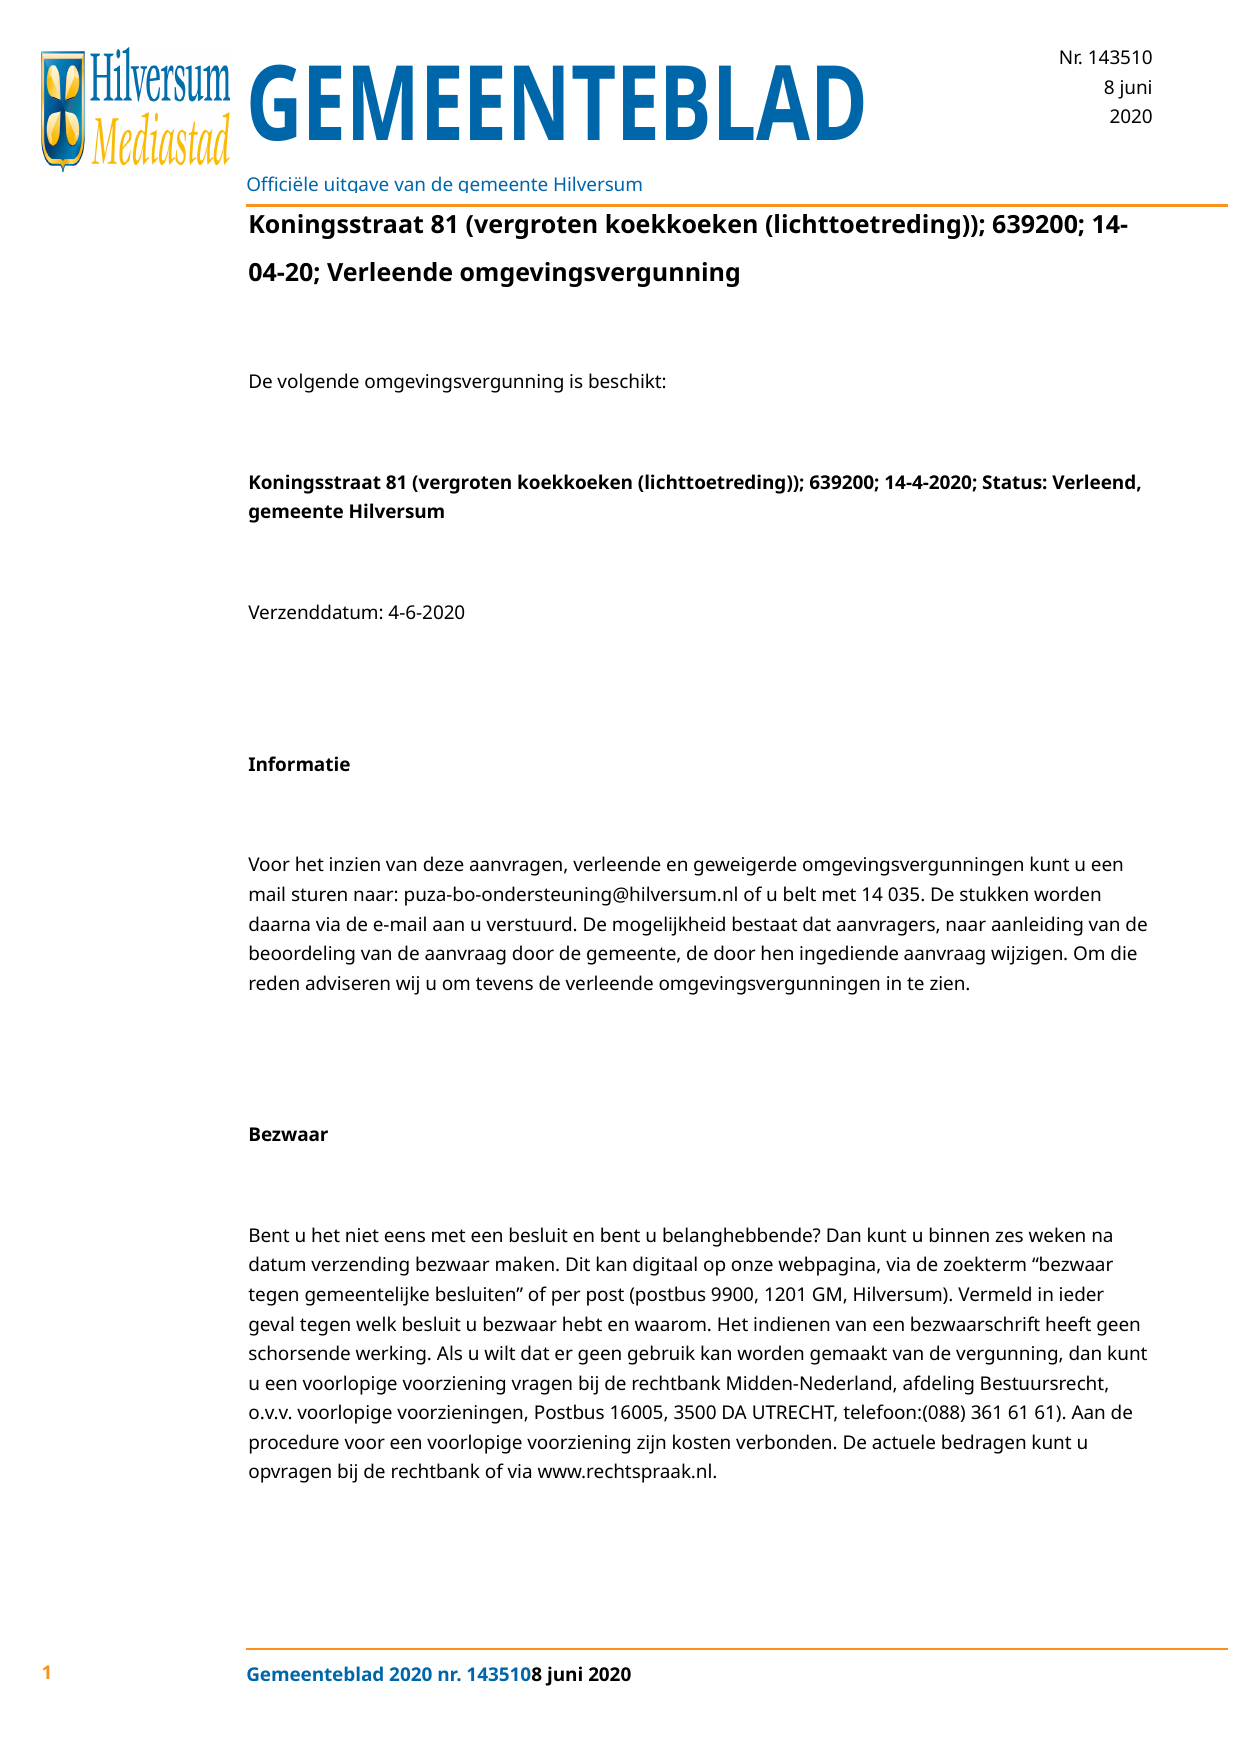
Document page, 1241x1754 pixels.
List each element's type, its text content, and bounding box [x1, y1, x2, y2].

text Bent u het niet eens met een besluit en bent u belanghebbende? Dan kunt u binnen zes weken na datum verzending bezwaar maken. Dit kan digitaal op onze webpagina, via de zoekterm “bezwaar tegen gemeentelijke besluiten” of per post (postbus 9900, 1201 GM, Hilversum). Vermeld in ieder geval tegen welk besluit u bezwaar hebt en waarom. Het indienen van een bezwaarschrift heeft geen schorsende werking. Als u wilt dat er geen gebruik kan worden gemaakt van de vergunning, dan kunt u een voorlopige voorziening vragen bij de rechtbank Midden-Nederland, afdeling Bestuursrecht, o.v.v. voorlopige voorzieningen, Postbus 16005, 3500 DA UTRECHT, telefoon:(088) 361 61 61). Aan de procedure voor een voorlopige voorziening zijn kosten verbonden. De actuele bedragen kunt u opvragen bij de rechtbank of via www.rechtspraak.nl. [248, 1222, 1152, 1484]
picture [41, 47, 231, 172]
text Informatie [248, 751, 1152, 777]
text Koningsstraat 81 (vergroten koekkoeken (lichttoetreding)); 639200; 14-4-2020; Status: Verleend, gemeente Hilversum [248, 469, 1152, 524]
text Voor het inzien van deze aanvragen, verleende en geweigerde omgevingsvergunningen kunt u een mail sturen naar: puza-bo-ondersteuning@hilversum.nl of u belt met 14 035. De stukken worden daarna via de e-mail aan u verstuurd. De mogelijkheid bestaat dat aanvragers, naar aanleiding van de beoordeling van de aanvraag door de gemeente, de door hen ingediende aanvraag wijzigen. Om die reden adviseren wij u om tevens de verleende omgevingsvergunningen in te zien. [248, 852, 1152, 996]
text Koningsstraat 81 (vergroten koekkoeken (lichttoetreding)); 639200; 14-04-20; Verleende omgevingsvergunning [248, 207, 1152, 288]
text Verzenddatum: 4-6-2020 [248, 599, 1152, 625]
text De volgende omgevingsvergunning is beschikt: [248, 368, 1152, 394]
text Bezwaar [248, 1121, 1152, 1147]
